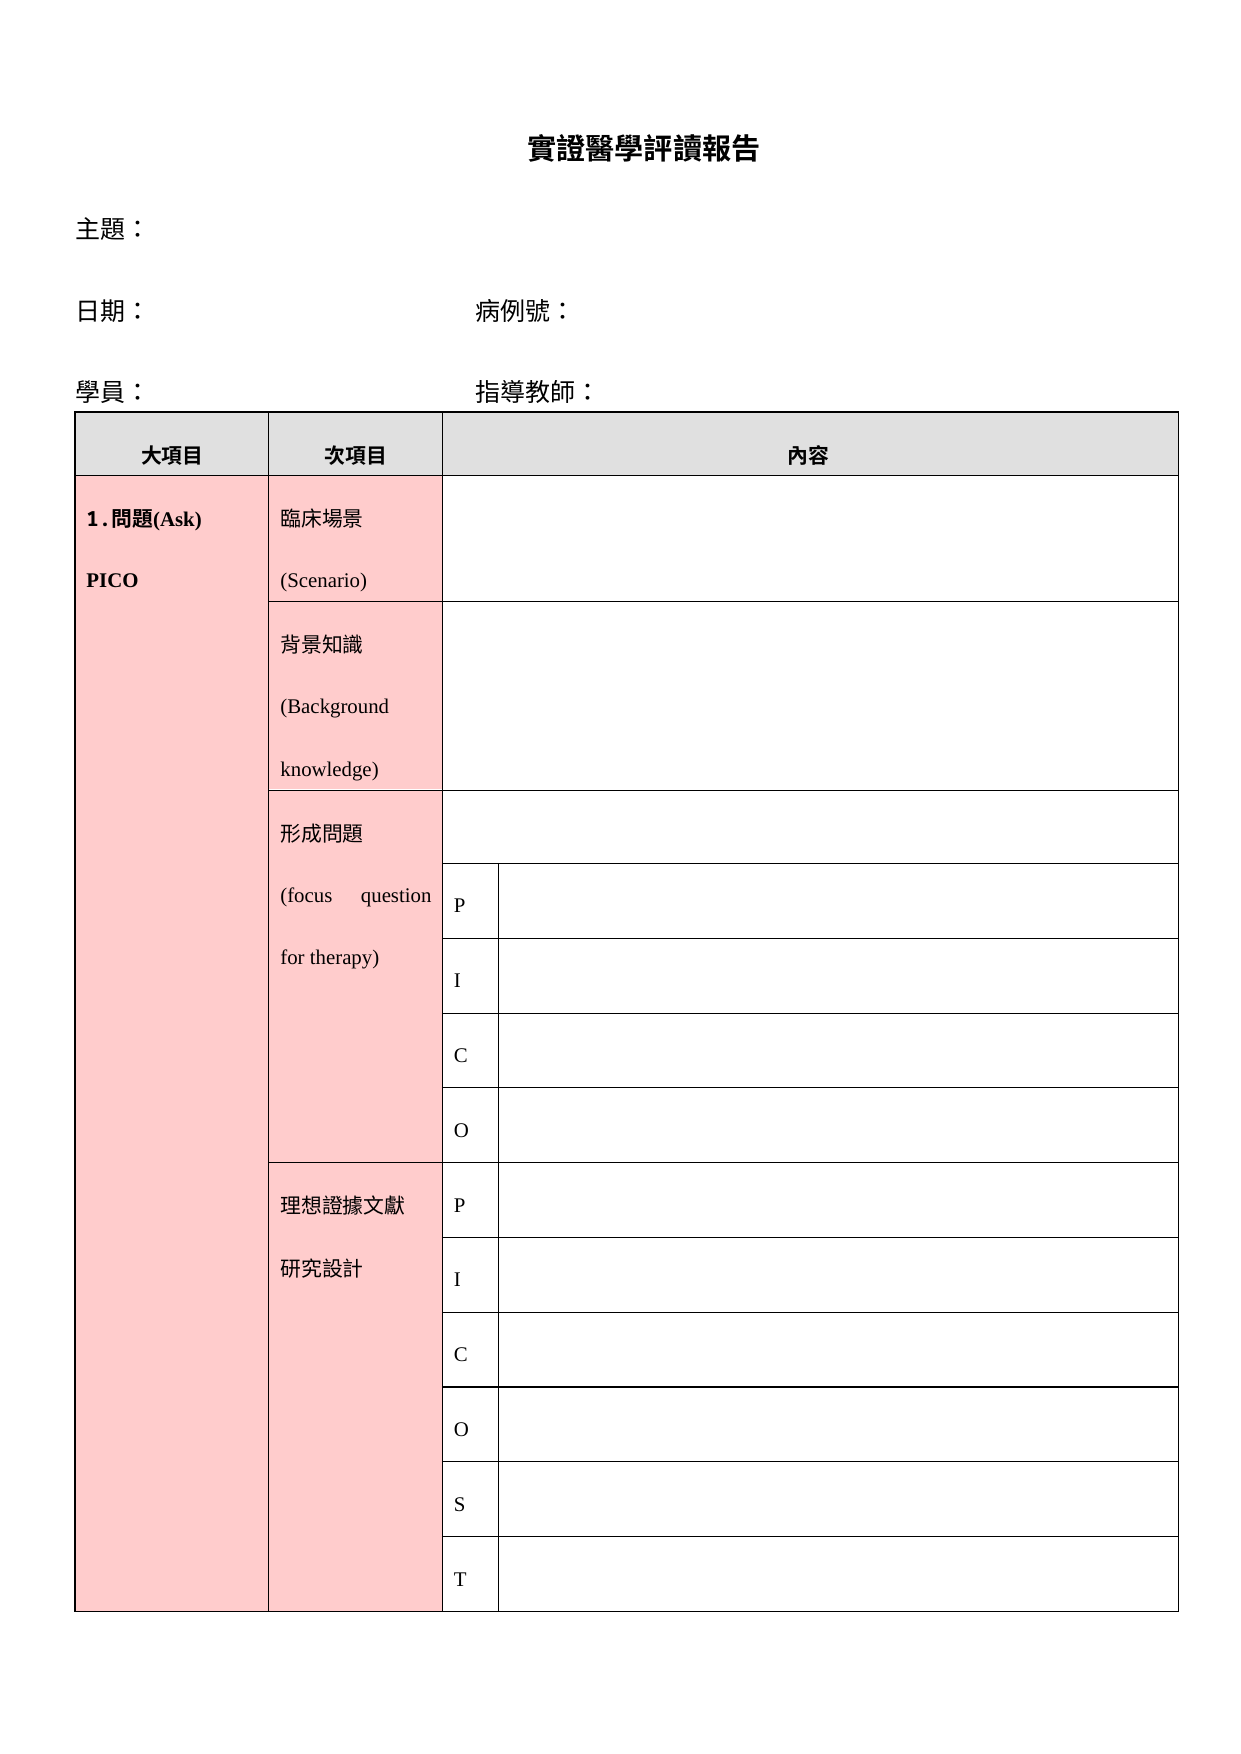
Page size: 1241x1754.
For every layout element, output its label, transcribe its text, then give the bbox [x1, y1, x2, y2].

text 學員： 指導教師： [75, 349, 1100, 411]
table_cell 形成問題 (focus question for therapy) [269, 791, 442, 1162]
table_cell P [443, 1163, 498, 1237]
table_cell [499, 864, 1178, 938]
table_cell C [443, 1313, 498, 1386]
table_cell I [443, 1238, 498, 1312]
table_cell P [443, 864, 498, 938]
text 實證醫學評讀報告 [125, 105, 1162, 168]
table_cell [499, 1163, 1178, 1237]
table_header 內容 [443, 413, 1178, 475]
text 日期： 病例號： [75, 268, 1100, 330]
table_cell I [443, 939, 498, 1012]
table_cell [499, 1088, 1178, 1162]
table_cell [499, 1014, 1178, 1087]
table_cell 背景知識 (Background knowledge) [269, 602, 442, 789]
table_header 次項目 [269, 413, 442, 475]
table_cell [443, 602, 1178, 789]
table_cell S [443, 1462, 498, 1536]
table_cell [499, 1313, 1178, 1386]
table_cell C [443, 1014, 498, 1087]
table_cell [443, 476, 1178, 601]
table_cell [443, 791, 1178, 863]
table_cell [499, 939, 1178, 1012]
table_cell [499, 1462, 1178, 1536]
table_cell O [443, 1088, 498, 1162]
table_cell [499, 1537, 1178, 1611]
table_cell [499, 1388, 1178, 1461]
text 主題： [75, 186, 1100, 249]
table_cell 理想證據文獻 研究設計 [269, 1163, 442, 1611]
table_cell 1.問題(Ask) PICO [76, 476, 268, 1611]
table_cell O [443, 1388, 498, 1461]
table_cell T [443, 1537, 498, 1611]
table_cell [499, 1238, 1178, 1312]
table_header 大項目 [76, 413, 268, 475]
table_cell 臨床場景 (Scenario) [269, 476, 442, 601]
